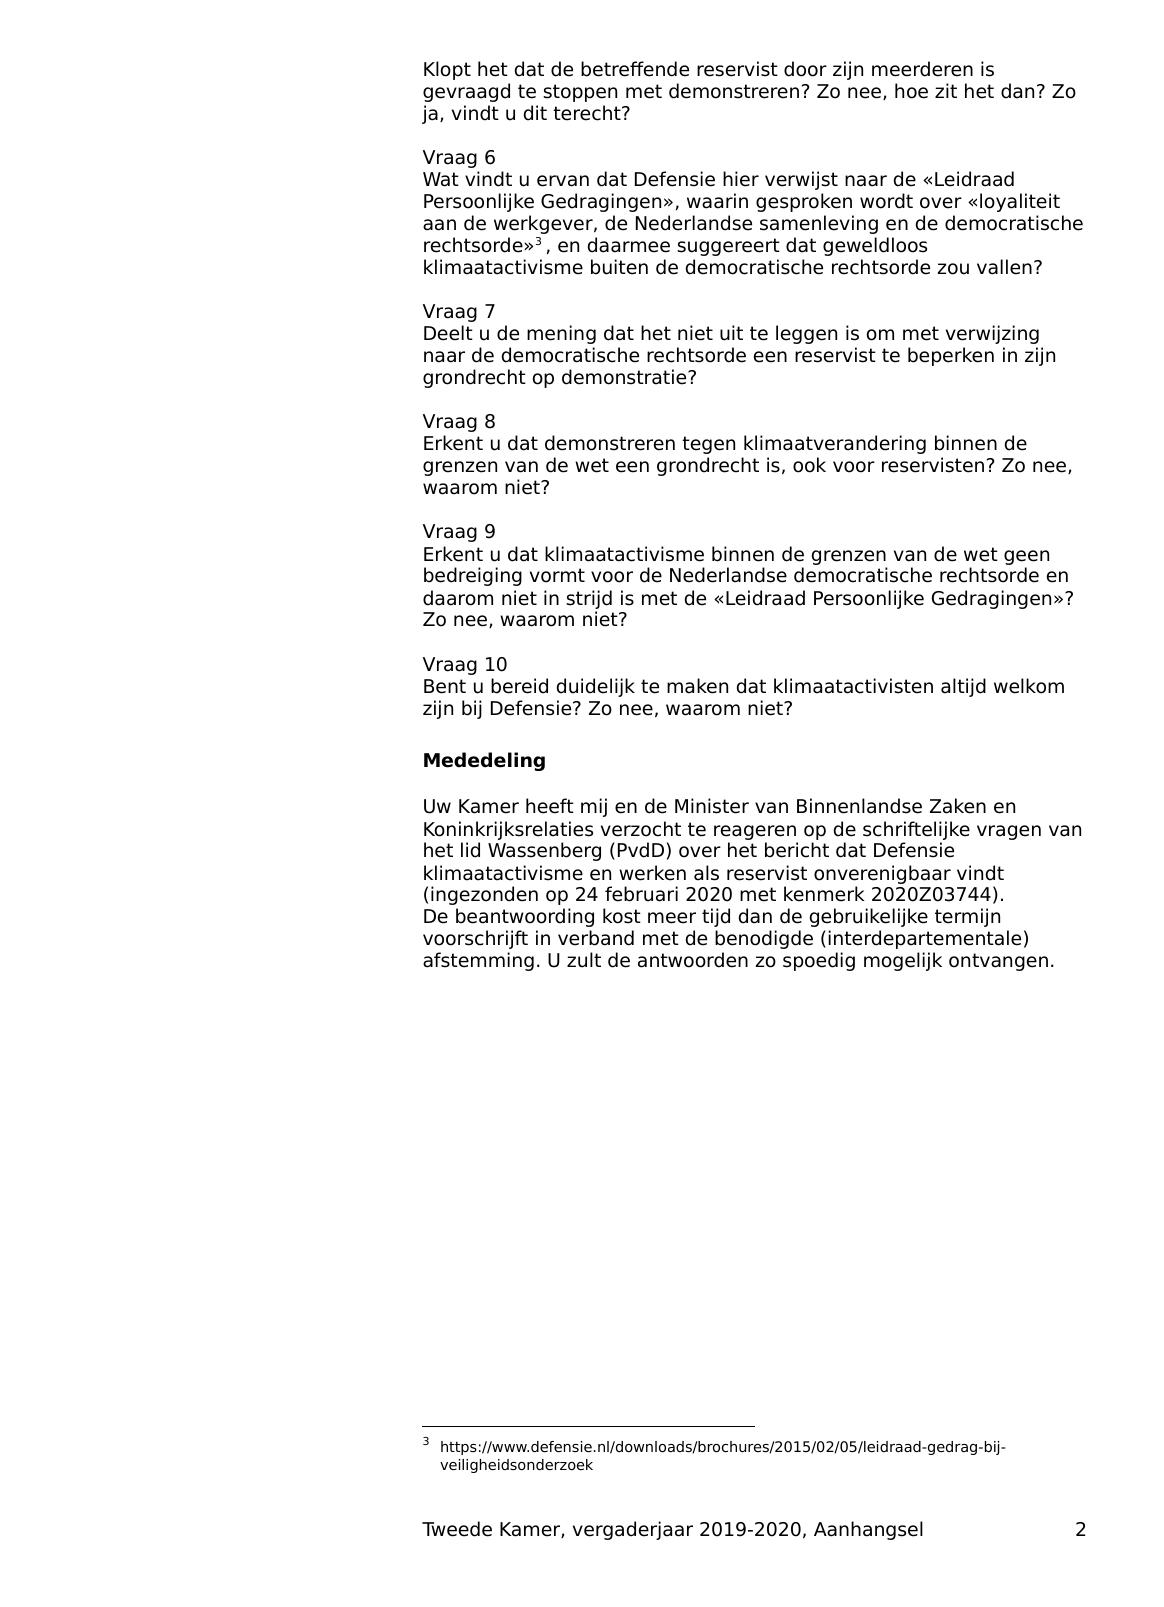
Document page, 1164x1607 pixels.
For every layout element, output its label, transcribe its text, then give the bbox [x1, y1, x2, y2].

text Bent u bereid duidelijk te maken dat klimaatactivisten altijd welkom zijn bij Defensie? Zo nee, waarom niet? [422, 676, 1087, 719]
text Uw Kamer heeft mij en de Minister van Binnenlandse Zaken en Koninkrijksrelaties verzocht te reageren op de schriftelijke vragen van het lid Wassenberg (PvdD) over het bericht dat Defensie klimaatactivisme en werken als reservist onverenigbaar vindt (ingezonden op 24 februari 2020 met kenmerk 2020Z03744). [422, 796, 1087, 906]
text Erkent u dat klimaatactivisme binnen de grenzen van de wet geen bedreiging vormt voor de Nederlandse democratische rechtsorde en daarom niet in strijd is met de «Leidraad Persoonlijke Gedragingen»? Zo nee, waarom niet? [422, 543, 1087, 631]
text Erkent u dat demonstreren tegen klimaatverandering binnen de grenzen van de wet een grondrecht is, ook voor reservisten? Zo nee, waarom niet? [422, 433, 1087, 499]
text De beantwoording kost meer tijd dan de gebruikelijke termijn voorschrijft in verband met de benodigde (interdepartementale) afstemming. U zult de antwoorden zo spoedig mogelijk ontvangen. [422, 906, 1087, 972]
text Deelt u de mening dat het niet uit te leggen is om met verwijzing naar de democratische rechtsorde een reservist te beperken in zijn grondrecht op demonstratie? [422, 323, 1087, 389]
text Vraag 6 [422, 147, 1087, 169]
text Klopt het dat de betreffende reservist door zijn meerderen is gevraagd te stoppen met demonstreren? Zo nee, hoe zit het dan? Zo ja, vindt u dit terecht? [422, 59, 1087, 125]
text https://www.defensie.nl/downloads/brochures/2015/02/05/leidraad-gedrag-bij-veiligheidsonderzoek [422, 1435, 1087, 1474]
text Wat vindt u ervan dat Defensie hier verwijst naar de «Leidraad Persoonlijke Gedragingen», waarin gesproken wordt over «loyaliteit aan de werkgever, de Nederlandse samenleving en de democratische rechtsorde», en daarmee suggereert dat geweldloos klimaatactivisme buiten de democratische rechtsorde zou vallen? [422, 169, 1087, 279]
text Vraag 9 [422, 521, 1087, 543]
text Vraag 8 [422, 411, 1087, 433]
subtitle Mededeling [422, 749, 1087, 771]
text Vraag 10 [422, 653, 1087, 676]
text Vraag 7 [422, 301, 1087, 323]
